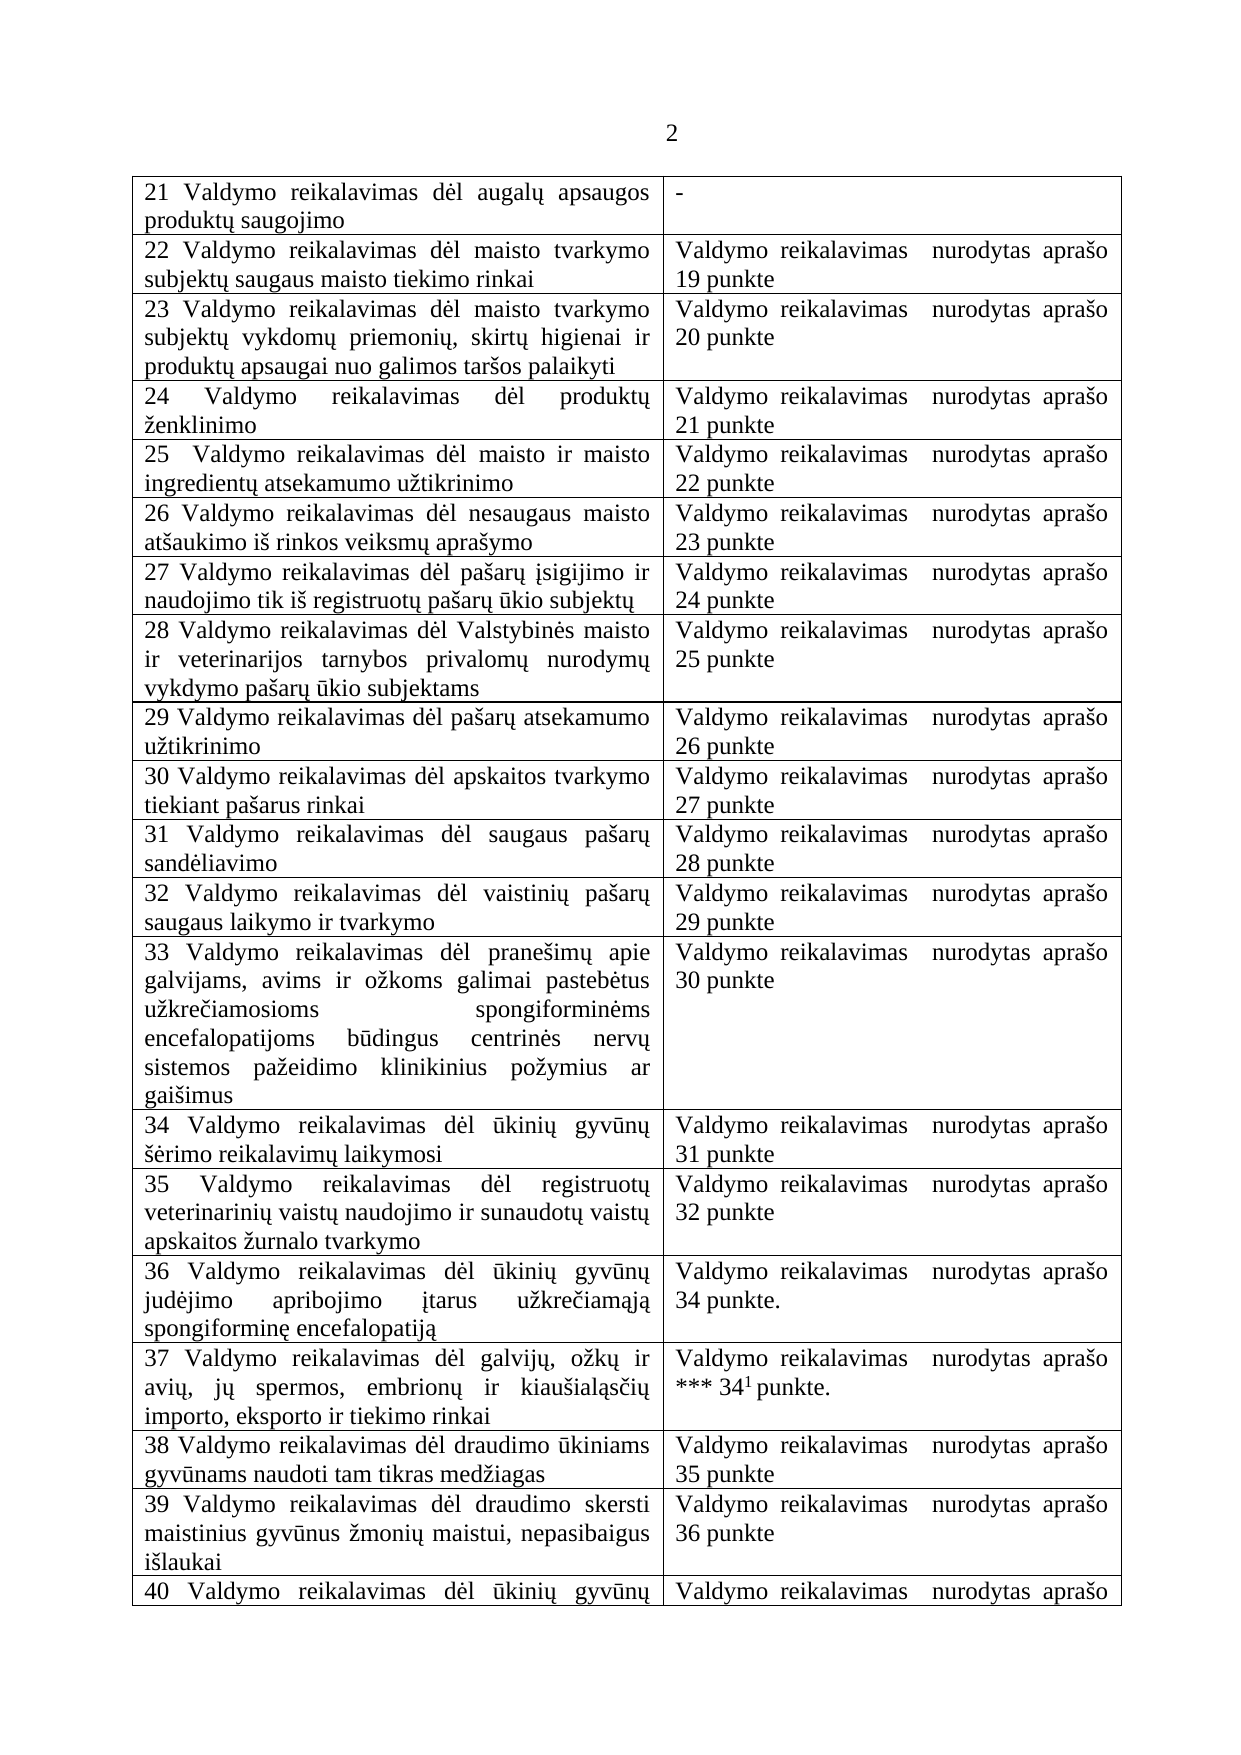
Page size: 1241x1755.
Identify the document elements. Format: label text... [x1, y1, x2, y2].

table_cell Valdymo reikalavimas nurodytas aprašo 26 punkte [664, 703, 1121, 760]
table_cell Valdymo reikalavimas nurodytas aprašo 24 punkte [664, 557, 1121, 614]
table_cell 23 Valdymo reikalavimas dėl maisto tvarkymo subjektų vykdomų priemonių, skirtų higienai ir produktų apsaugai nuo galimos taršos palaikyti [133, 294, 663, 380]
table_cell Valdymo reikalavimas nurodytas aprašo 32 punkte [664, 1169, 1121, 1255]
table_cell 33 Valdymo reikalavimas dėl pranešimų apie galvijams, avims ir ožkoms galimai pastebėtus užkrečiamosioms spongiforminėms encefalopatijoms būdingus centrinės nervų sistemos pažeidimo klinikinius požymius ar gaišimus [133, 937, 663, 1109]
table_cell 29 Valdymo reikalavimas dėl pašarų atsekamumo užtikrinimo [133, 703, 663, 760]
table_cell 25 Valdymo reikalavimas dėl maisto ir maisto ingredientų atsekamumo užtikrinimo [133, 440, 663, 497]
table_cell Valdymo reikalavimas nurodytas aprašo 30 punkte [664, 937, 1121, 1109]
table_cell 32 Valdymo reikalavimas dėl vaistinių pašarų saugaus laikymo ir tvarkymo [133, 878, 663, 936]
table_cell 34 Valdymo reikalavimas dėl ūkinių gyvūnų šėrimo reikalavimų laikymosi [133, 1110, 663, 1168]
table_cell 24 Valdymo reikalavimas dėl produktų ženklinimo [133, 381, 663, 438]
table_cell Valdymo reikalavimas nurodytas aprašo 27 punkte [664, 761, 1121, 818]
table_cell 31 Valdymo reikalavimas dėl saugaus pašarų sandėliavimo [133, 820, 663, 877]
table_cell 28 Valdymo reikalavimas dėl Valstybinės maisto ir veterinarijos tarnybos privalomų nurodymų vykdymo pašarų ūkio subjektams [133, 615, 663, 701]
table_cell Valdymo reikalavimas nurodytas aprašo [664, 1576, 1121, 1605]
table_cell 21 Valdymo reikalavimas dėl augalų apsaugos produktų saugojimo [133, 177, 663, 234]
table_cell 26 Valdymo reikalavimas dėl nesaugaus maisto atšaukimo iš rinkos veiksmų aprašymo [133, 498, 663, 556]
table_cell 39 Valdymo reikalavimas dėl draudimo skersti maistinius gyvūnus žmonių maistui, nepasibaigus išlaukai [133, 1489, 663, 1575]
table_cell Valdymo reikalavimas nurodytas aprašo 22 punkte [664, 440, 1121, 497]
table_cell - [664, 177, 1121, 234]
table_cell Valdymo reikalavimas nurodytas aprašo 25 punkte [664, 615, 1121, 701]
table_cell Valdymo reikalavimas nurodytas aprašo 21 punkte [664, 381, 1121, 438]
table_cell 27 Valdymo reikalavimas dėl pašarų įsigijimo ir naudojimo tik iš registruotų pašarų ūkio subjektų [133, 557, 663, 614]
table_cell Valdymo reikalavimas nurodytas aprašo 19 punkte [664, 235, 1121, 293]
table_cell Valdymo reikalavimas nurodytas aprašo 35 punkte [664, 1431, 1121, 1488]
table_cell 38 Valdymo reikalavimas dėl draudimo ūkiniams gyvūnams naudoti tam tikras medžiagas [133, 1431, 663, 1488]
table_cell 22 Valdymo reikalavimas dėl maisto tvarkymo subjektų saugaus maisto tiekimo rinkai [133, 235, 663, 293]
table_cell 37 Valdymo reikalavimas dėl galvijų, ožkų ir avių, jų spermos, embrionų ir kiaušialąsčių importo, eksporto ir tiekimo rinkai [133, 1343, 663, 1429]
table_cell Valdymo reikalavimas nurodytas aprašo *** 341 punkte. [664, 1343, 1121, 1429]
table_cell Valdymo reikalavimas nurodytas aprašo 23 punkte [664, 498, 1121, 556]
table_cell 30 Valdymo reikalavimas dėl apskaitos tvarkymo tiekiant pašarus rinkai [133, 761, 663, 818]
table_cell Valdymo reikalavimas nurodytas aprašo 29 punkte [664, 878, 1121, 936]
table_cell 40 Valdymo reikalavimas dėl ūkinių gyvūnų [133, 1576, 663, 1605]
table_cell 36 Valdymo reikalavimas dėl ūkinių gyvūnų judėjimo apribojimo įtarus užkrečiamąją spongiforminę encefalopatiją [133, 1256, 663, 1342]
table_cell Valdymo reikalavimas nurodytas aprašo 36 punkte [664, 1489, 1121, 1575]
table_cell Valdymo reikalavimas nurodytas aprašo 34 punkte. [664, 1256, 1121, 1342]
table_cell Valdymo reikalavimas nurodytas aprašo 31 punkte [664, 1110, 1121, 1168]
table_cell Valdymo reikalavimas nurodytas aprašo 20 punkte [664, 294, 1121, 380]
table_cell 35 Valdymo reikalavimas dėl registruotų veterinarinių vaistų naudojimo ir sunaudotų vaistų apskaitos žurnalo tvarkymo [133, 1169, 663, 1255]
table_cell Valdymo reikalavimas nurodytas aprašo 28 punkte [664, 820, 1121, 877]
